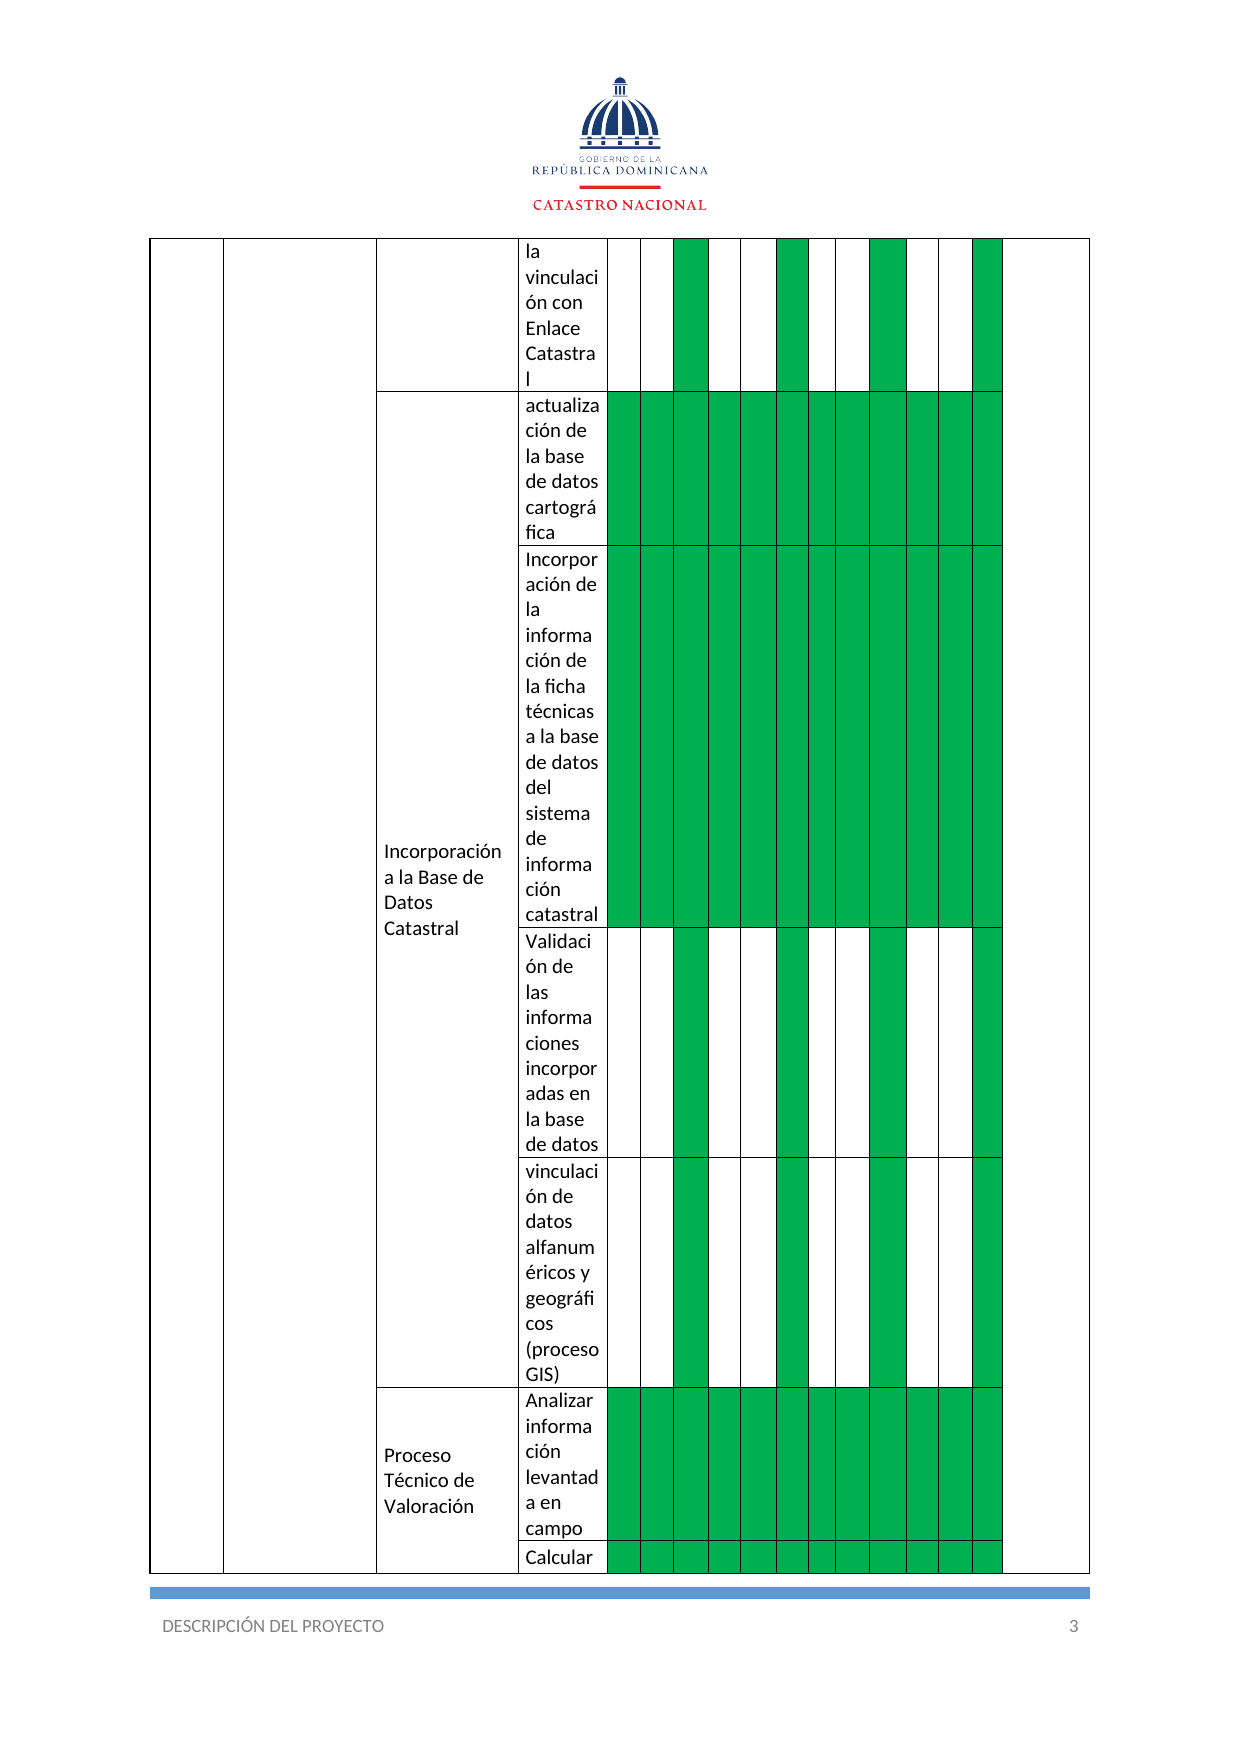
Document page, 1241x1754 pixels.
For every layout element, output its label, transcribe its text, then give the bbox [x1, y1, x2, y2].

table_cell [777, 239, 808, 391]
table_cell Analizar información levantada en campo [519, 1388, 607, 1540]
table_cell [870, 239, 906, 391]
table_cell [741, 239, 776, 391]
table_cell [641, 928, 673, 1157]
table_cell [907, 928, 938, 1157]
table_cell [674, 1158, 708, 1387]
table_cell [907, 392, 938, 545]
table_cell [641, 239, 673, 391]
table_cell [777, 1388, 808, 1540]
table_cell [377, 239, 518, 391]
table_cell vinculación de datos alfanuméricos y geográficos (proceso GIS) [519, 1158, 607, 1387]
table_cell actualización de la base de datos cartográfica [519, 392, 607, 545]
table_cell [709, 1541, 740, 1573]
table_cell Incorporación a la Base de Datos Catastral [377, 392, 518, 1387]
table_cell [809, 1158, 835, 1387]
table_cell [907, 1541, 938, 1573]
table_cell [641, 1158, 673, 1387]
table_cell [741, 1388, 776, 1540]
table_cell Calcular [519, 1541, 607, 1573]
table_cell [836, 239, 869, 391]
table_cell [939, 1541, 972, 1573]
table_cell [777, 1158, 808, 1387]
table_cell [973, 1541, 1002, 1573]
table_cell [777, 546, 808, 927]
table_cell [741, 392, 776, 545]
table_cell [777, 1541, 808, 1573]
table_cell [836, 546, 869, 927]
table_cell [224, 239, 376, 1573]
table_cell [151, 239, 223, 1573]
table_cell [870, 392, 906, 545]
table_cell [939, 392, 972, 545]
table_cell [939, 1158, 972, 1387]
table_cell [836, 1388, 869, 1540]
table_cell Incorporación de la información de la ficha técnicas a la base de datos del sistema de información catastral [519, 546, 607, 927]
table_cell [809, 1541, 835, 1573]
table_cell [608, 546, 640, 927]
table_cell [709, 239, 740, 391]
table_cell [674, 928, 708, 1157]
table_cell [608, 928, 640, 1157]
table_cell [608, 239, 640, 391]
table_cell [939, 546, 972, 927]
table_cell [608, 1158, 640, 1387]
table_cell Validación de las informaciones incorporadas en la base de datos [519, 928, 607, 1157]
table_cell [836, 1158, 869, 1387]
table_cell [641, 546, 673, 927]
table_cell [809, 239, 835, 391]
table_cell [674, 392, 708, 545]
table_cell la vinculación con Enlace Catastral [519, 239, 607, 391]
table_cell [641, 392, 673, 545]
table_cell [870, 1541, 906, 1573]
table_cell [809, 546, 835, 927]
table_cell [907, 546, 938, 927]
table_cell [836, 392, 869, 545]
table_cell [608, 392, 640, 545]
table_cell [641, 1388, 673, 1540]
table_cell [973, 1388, 1002, 1540]
table_cell [973, 1158, 1002, 1387]
table_cell [674, 239, 708, 391]
table_cell [777, 392, 808, 545]
table_cell [641, 1541, 673, 1573]
table_cell [907, 1388, 938, 1540]
table_cell [836, 1541, 869, 1573]
table_cell [809, 928, 835, 1157]
table_cell [741, 928, 776, 1157]
table_cell [939, 928, 972, 1157]
table_cell [870, 1388, 906, 1540]
table_cell [709, 1158, 740, 1387]
table_cell [741, 546, 776, 927]
table_cell [870, 928, 906, 1157]
table_cell [973, 239, 1002, 391]
table_cell [608, 1388, 640, 1540]
table_cell [674, 1388, 708, 1540]
table_cell [907, 239, 938, 391]
table_cell [709, 1388, 740, 1540]
table_cell [608, 1541, 640, 1573]
table_cell [709, 928, 740, 1157]
table_cell [709, 392, 740, 545]
table_cell [973, 392, 1002, 545]
table_cell [674, 1541, 708, 1573]
table_cell [809, 392, 835, 545]
table_cell [674, 546, 708, 927]
table_cell [741, 1158, 776, 1387]
table_cell Proceso Técnico de Valoración [377, 1388, 518, 1573]
table_cell [709, 546, 740, 927]
table_cell [741, 1541, 776, 1573]
table_cell [870, 1158, 906, 1387]
table_cell [1003, 239, 1089, 1573]
table_cell [939, 1388, 972, 1540]
table_cell [907, 1158, 938, 1387]
table_cell [973, 928, 1002, 1157]
table_cell [939, 239, 972, 391]
table_cell [870, 546, 906, 927]
table_cell [973, 546, 1002, 927]
table_cell [809, 1388, 835, 1540]
table_cell [836, 928, 869, 1157]
table_cell [777, 928, 808, 1157]
